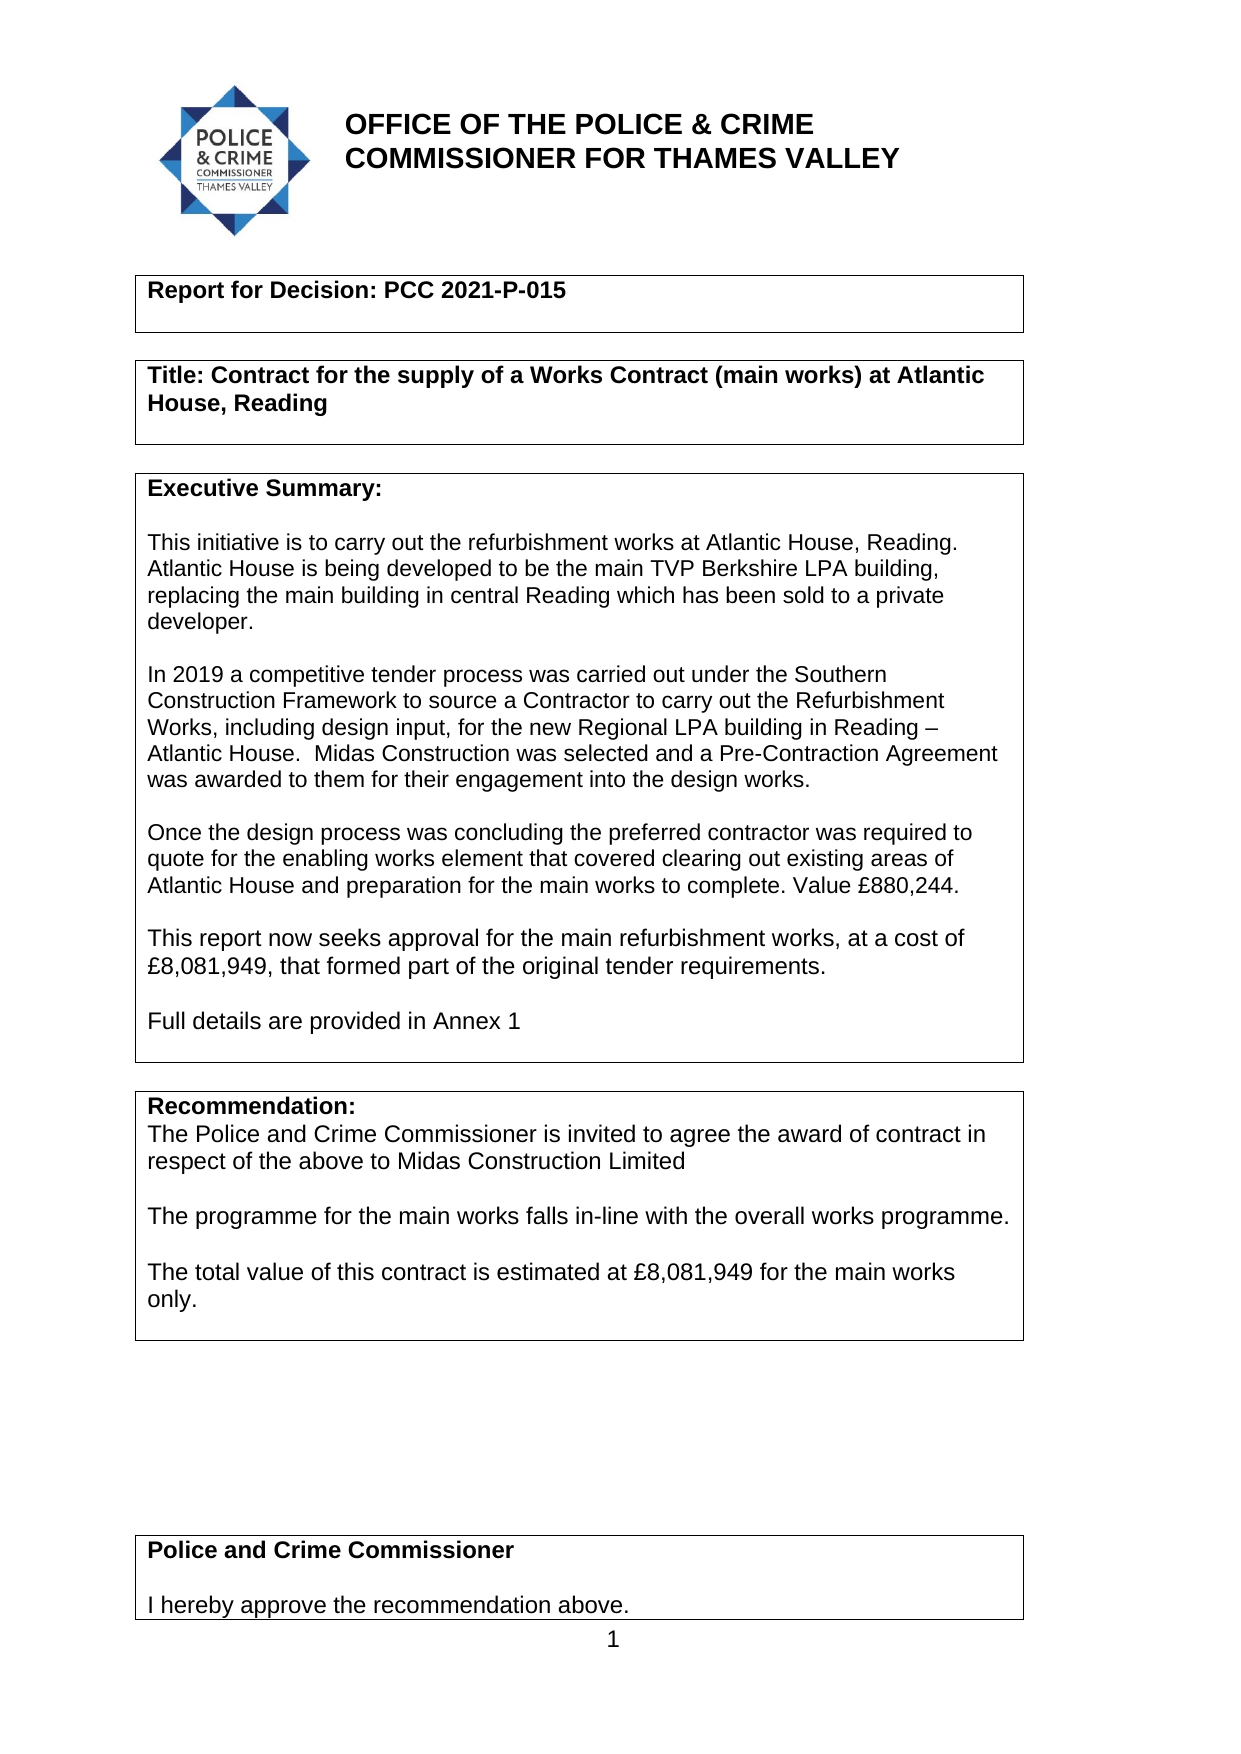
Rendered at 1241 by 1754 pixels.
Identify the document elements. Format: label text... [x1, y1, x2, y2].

table_header Executive Summary: This initiative is to carry out the refurbishment works at Atlantic House, Reading. Atlantic House is being developed to be the main TVP Berkshire LPA building, replacing the main building in central Reading which has been sold to a private developer. In 2019 a competitive tender process was carried out under the Southern Construction Framework to source a Contractor to carry out the Refurbishment Works, including design input, for the new Regional LPA building in Reading – Atlantic House. Midas Construction was selected and a Pre-Contraction Agreement was awarded to them for their engagement into the design works. Once the design process was concluding the preferred contractor was required to quote for the enabling works element that covered clearing out existing areas of Atlantic House and preparation for the main works to complete. Value £880,244. This report now seeks approval for the main refurbishment works, at a cost of £8,081,949, that formed part of the original tender requirements. Full details are provided in Annex 1 [136, 474, 1023, 1062]
table_header Report for Decision: PCC 2021-P-015 [136, 276, 1023, 332]
table_header Title: Contract for the supply of a Works Contract (main works) at Atlantic House, Reading [136, 361, 1023, 444]
table_header Recommendation: The Police and Crime Commissioner is invited to agree the award of contract in respect of the above to Midas Construction Limited The programme for the main works falls in-line with the overall works programme. The total value of this contract is estimated at £8,081,949 for the main works only. [136, 1092, 1023, 1340]
table_header [322, 74, 333, 248]
table_header [136, 74, 147, 248]
table_header Police and Crime Commissioner I hereby approve the recommendation above. [136, 1536, 1023, 1618]
table_header OFFICE OF THE POLICE & CRIME COMMISSIONER FOR THAMES VALLEY [333, 74, 1033, 248]
